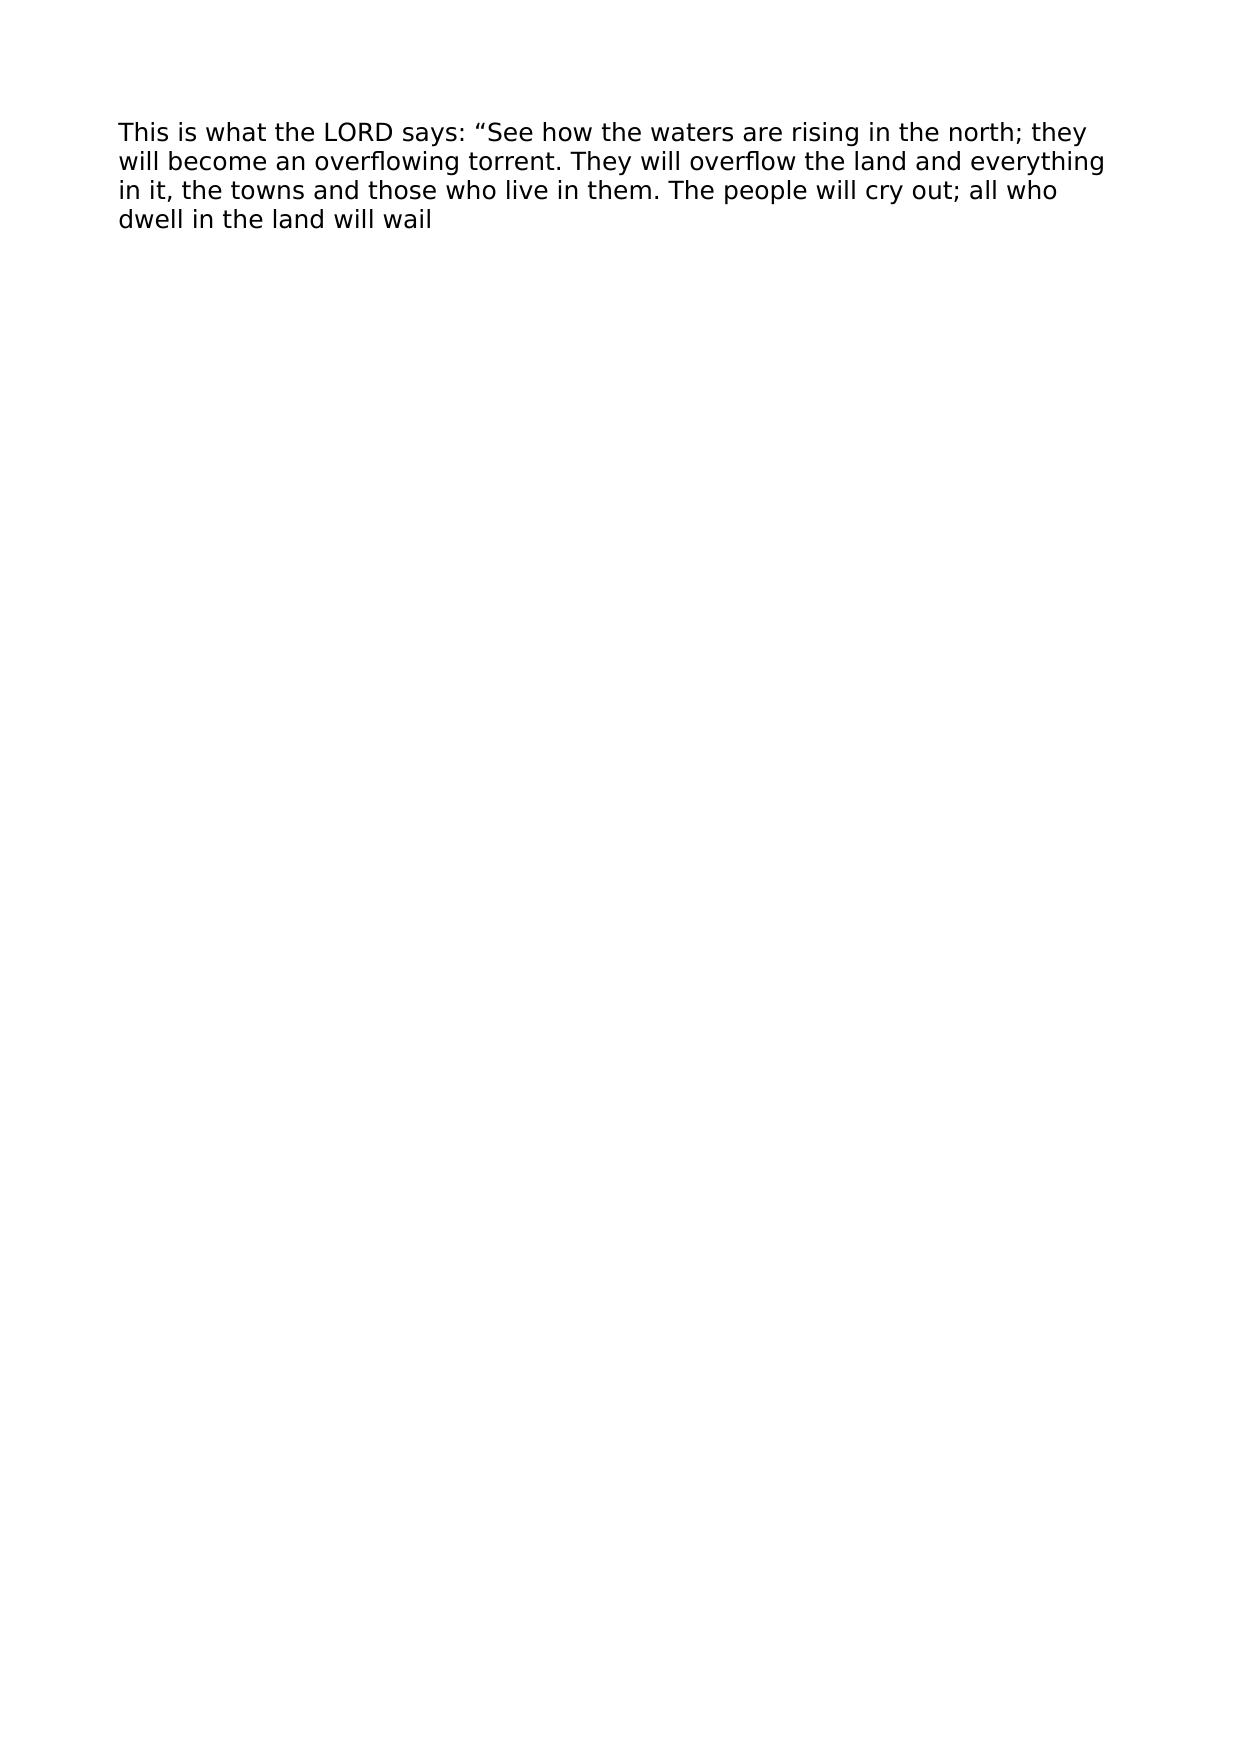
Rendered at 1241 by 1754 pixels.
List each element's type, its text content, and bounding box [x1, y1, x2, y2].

text This is what the LORD says: “See how the waters are rising in the north; they will become an overflowing torrent. They will overflow the land and everything in it, the towns and those who live in them. The people will cry out; all who dwell in the land will wail [118, 118, 1122, 235]
